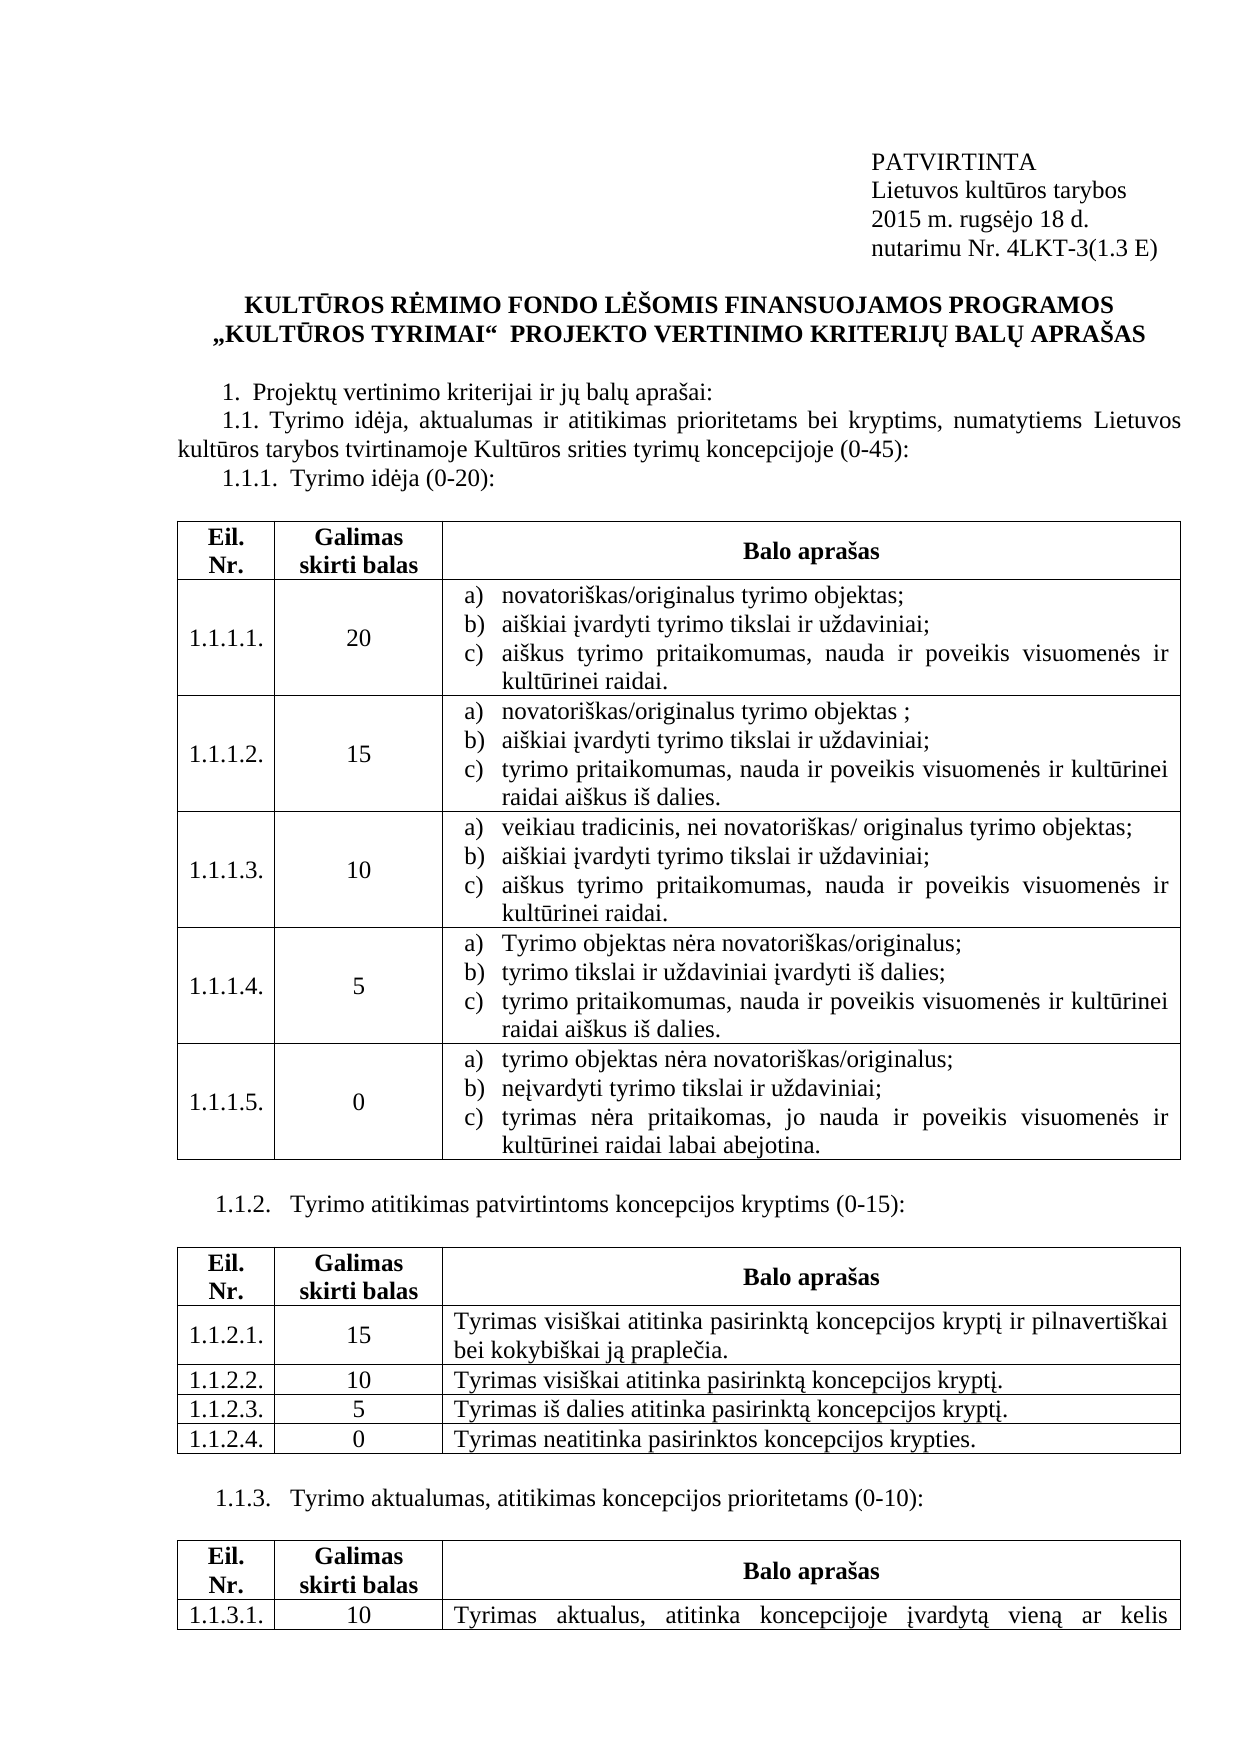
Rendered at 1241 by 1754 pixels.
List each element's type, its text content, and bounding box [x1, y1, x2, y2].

table_cell 10 [275, 1600, 442, 1629]
table_header Galimas skirti balas [275, 1248, 442, 1305]
table_cell 1.1.1.2. [178, 696, 274, 811]
table_cell 1.1.2.2. [178, 1365, 274, 1393]
table_cell a) novatoriškas/originalus tyrimo objektas ; b) aiškiai įvardyti tyrimo tikslai ir uždaviniai; c) tyrimo pritaikomumas, nauda ir poveikis visuomenės ir kultūrinei raidai aiškus iš dalies. [443, 696, 1180, 811]
table_header Galimas skirti balas [275, 1541, 442, 1599]
text KULTŪROS RĖMIMO FONDO LĖŠOMIS FINANSUOJAMOS PROGRAMOS „KULTŪROS TYRIMAI“ PROJEKTO VERTINIMO KRITERIJŲ BALŲ APRAŠAS [177, 291, 1181, 348]
table_cell 1.1.1.4. [178, 928, 274, 1043]
text Lietuvos kultūros tarybos [177, 176, 1181, 204]
table_header Eil. Nr. [178, 522, 274, 579]
table_header Eil. Nr. [178, 1541, 274, 1599]
text 1.1.2. Tyrimo atitikimas patvirtintoms koncepcijos kryptims (0-15): [215, 1189, 1181, 1218]
text 1.1.1. Tyrimo idėja (0-20): [222, 463, 1181, 492]
table_cell 5 [275, 928, 442, 1043]
table_header Balo aprašas [443, 522, 1180, 579]
table_cell 1.1.1.3. [178, 812, 274, 927]
table_header Balo aprašas [443, 1248, 1180, 1305]
table_cell 1.1.2.1. [178, 1306, 274, 1364]
table_cell Tyrimas visiškai atitinka pasirinktą koncepcijos kryptį ir pilnavertiškai bei kokybiškai ją praplečia. [443, 1306, 1180, 1364]
table_cell 1.1.2.3. [178, 1395, 274, 1423]
table_header Galimas skirti balas [275, 522, 442, 579]
text 1.1. Tyrimo idėja, aktualumas ir atitikimas prioritetams bei kryptims, numatytiems Lietuvos kultūros tarybos tvirtinamoje Kultūros srities tyrimų koncepcijoje (0-45): [177, 406, 1181, 463]
table_cell 1.1.2.4. [178, 1424, 274, 1453]
table_cell 1.1.3.1. [178, 1600, 274, 1629]
table_cell a) tyrimo objektas nėra novatoriškas/originalus; b) neįvardyti tyrimo tikslai ir uždaviniai; c) tyrimas nėra pritaikomas, jo nauda ir poveikis visuomenės ir kultūrinei raidai labai abejotina. [443, 1044, 1180, 1159]
table_cell 1.1.1.1. [178, 580, 274, 695]
table_cell Tyrimas iš dalies atitinka pasirinktą koncepcijos kryptį. [443, 1395, 1180, 1423]
table_cell 0 [275, 1044, 442, 1159]
table_cell Tyrimas neatitinka pasirinktos koncepcijos krypties. [443, 1424, 1180, 1453]
table_cell a) veikiau tradicinis, nei novatoriškas/ originalus tyrimo objektas; b) aiškiai įvardyti tyrimo tikslai ir uždaviniai; c) aiškus tyrimo pritaikomumas, nauda ir poveikis visuomenės ir kultūrinei raidai. [443, 812, 1180, 927]
table_cell 1.1.1.5. [178, 1044, 274, 1159]
table_cell 5 [275, 1395, 442, 1423]
table_cell 15 [275, 696, 442, 811]
table_cell Tyrimas aktualus, atitinka koncepcijoje įvardytą vieną ar kelis [443, 1600, 1180, 1629]
table_cell a) Tyrimo objektas nėra novatoriškas/originalus; b) tyrimo tikslai ir uždaviniai įvardyti iš dalies; c) tyrimo pritaikomumas, nauda ir poveikis visuomenės ir kultūrinei raidai aiškus iš dalies. [443, 928, 1180, 1043]
table_header Eil. Nr. [178, 1248, 274, 1305]
text PATVIRTINTA [177, 147, 1181, 176]
text 1.1.3. Tyrimo aktualumas, atitikimas koncepcijos prioritetams (0-10): [215, 1483, 1181, 1512]
text 2015 m. rugsėjo 18 d. nutarimu Nr. 4LKT-3(1.3 E) [871, 204, 1181, 262]
table_cell 10 [275, 1365, 442, 1393]
table_header Balo aprašas [443, 1541, 1180, 1599]
table_cell 20 [275, 580, 442, 695]
text 1. Projektų vertinimo kriterijai ir jų balų aprašai: [222, 377, 1181, 406]
table_cell 10 [275, 812, 442, 927]
table_cell a) novatoriškas/originalus tyrimo objektas; b) aiškiai įvardyti tyrimo tikslai ir uždaviniai; c) aiškus tyrimo pritaikomumas, nauda ir poveikis visuomenės ir kultūrinei raidai. [443, 580, 1180, 695]
table_cell 15 [275, 1306, 442, 1364]
table_cell Tyrimas visiškai atitinka pasirinktą koncepcijos kryptį. [443, 1365, 1180, 1393]
table_cell 0 [275, 1424, 442, 1453]
